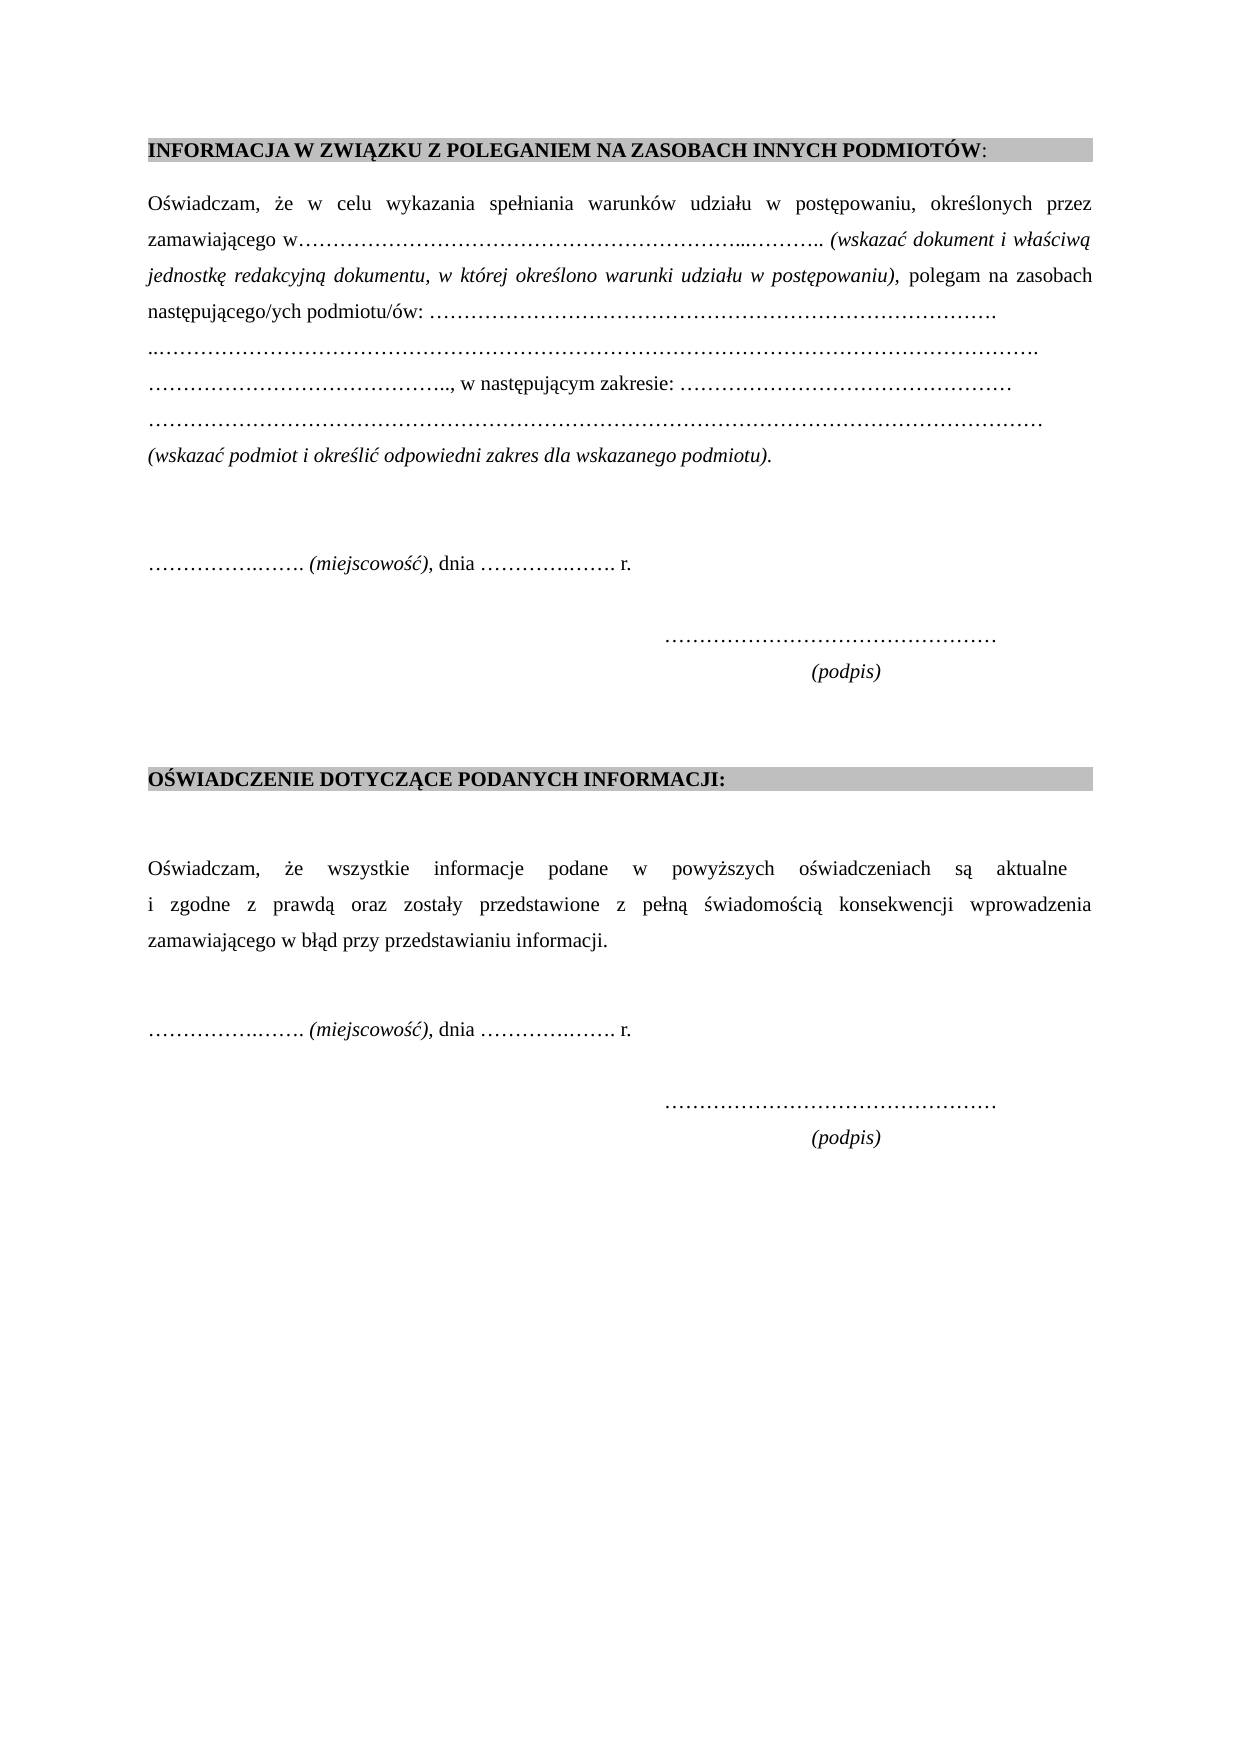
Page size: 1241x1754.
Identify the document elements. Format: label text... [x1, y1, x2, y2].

text ………………………………………………………………………………………………………………… (wskazać podmiot i określić odpowiedni zakres dla wskazanego podmiotu). [148, 407, 1093, 467]
text ………………………………………… [148, 1089, 1093, 1113]
text (podpis) [738, 659, 1093, 683]
text (podpis) [738, 1125, 1093, 1149]
text ..……………………………………………………………………………………………………………….…………………………………….., w następującym zakresie: ………………………………………… [148, 335, 1093, 395]
text …………….……. (miejscowość), dnia ………….……. r. [148, 1017, 1093, 1041]
text OŚWIADCZENIE DOTYCZĄCE PODANYCH INFORMACJI: [148, 767, 1093, 791]
text INFORMACJA W ZWIĄZKU Z POLEGANIEM NA ZASOBACH INNYCH PODMIOTÓW: [148, 138, 1093, 162]
text …………….……. (miejscowość), dnia ………….……. r. [148, 551, 1093, 575]
text ………………………………………… [148, 623, 1093, 647]
text Oświadczam, że w celu wykazania spełniania warunków udziału w postępowaniu, określonych przez zamawiającego w………………………………………………………...……….. (wskazać dokument i właściwą jednostkę redakcyjną dokumentu, w której określono warunki udziału w postępowaniu), polegam na zasobach następującego/ych podmiotu/ów: ………………………………………………………………………. [148, 191, 1093, 323]
text Oświadczam, że wszystkie informacje podane w powyższych oświadczeniach są aktualne i zgodne z prawdą oraz zostały przedstawione z pełną świadomością konsekwencji wprowadzenia zamawiającego w błąd przy przedstawianiu informacji. [148, 856, 1093, 952]
